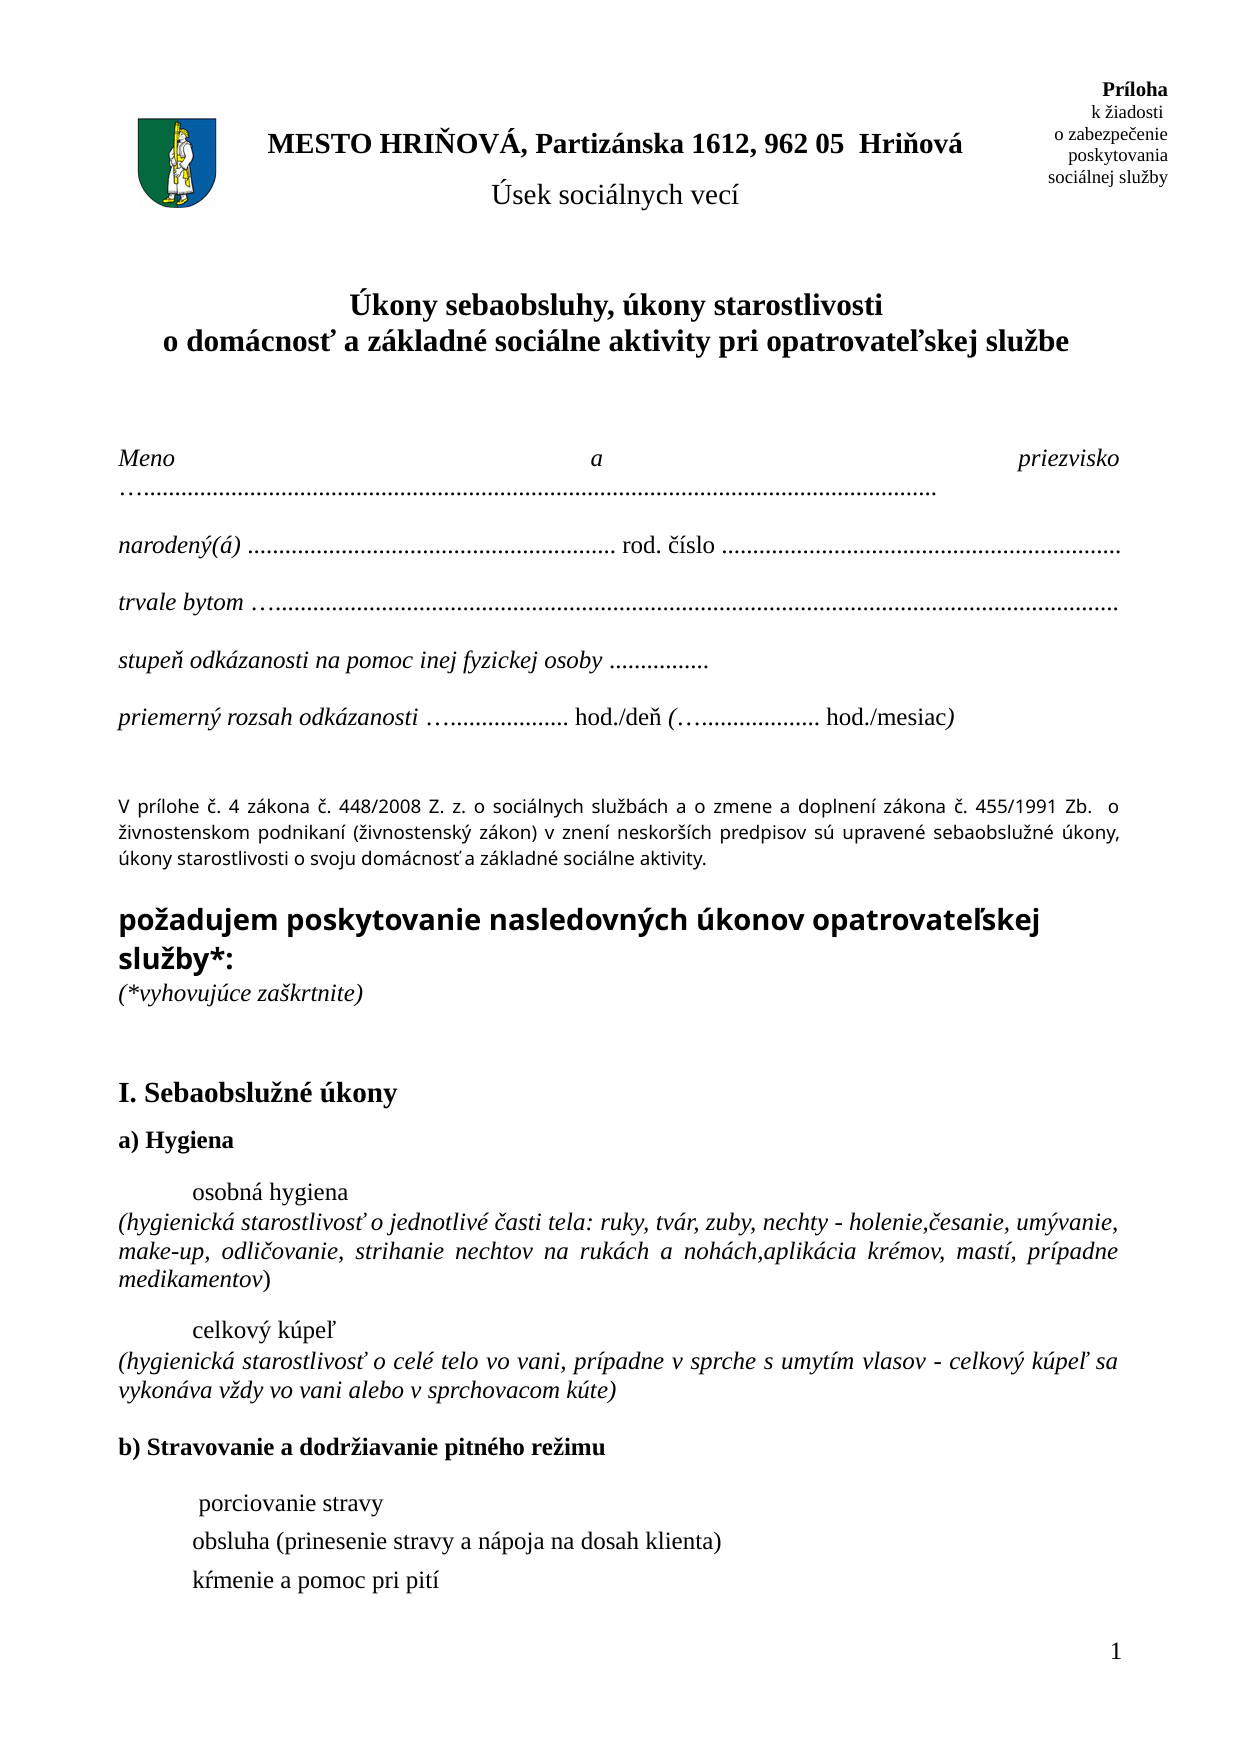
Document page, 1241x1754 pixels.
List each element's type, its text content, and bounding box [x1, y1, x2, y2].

text Úkony sebaobsluhy, úkony starostlivosti [118, 286, 1122, 322]
text (*vyhovujúce zaškrtnite) [118, 978, 1122, 1007]
text (hygienická starostlivosť o celé telo vo vani, prípadne v sprche s umytím vlasov - celkový kúpeľ sa vykonáva vždy vo vani alebo v sprchovacom kúte) [118, 1346, 1122, 1403]
text a) Hygiena [118, 1126, 1122, 1154]
text narodený(á) ........................................................... rod. číslo ................................................................ [118, 530, 1122, 558]
text (hygienická starostlivosť o jednotlivé časti tela: ruky, tvár, zuby, nechty - holenie,česanie, umývanie, make-up, odličovanie, strihanie nechtov na rukách a nohách,aplikácia krémov, mastí, prípadne medikamentov) [118, 1207, 1122, 1293]
text požadujem poskytovanie nasledovných úkonov opatrovateľskej služby*: [118, 899, 1122, 978]
text  obsluha (prinesenie stravy a nápoja na dosah klienta) [118, 1518, 1122, 1557]
text o zabezpečenie poskytovania sociálnej služby [1004, 123, 1168, 187]
text Príloha [1004, 77, 1168, 101]
text priemerný rozsah odkázanosti …................... hod./deň (…................... hod./mesiac) [118, 702, 1122, 731]
text I. Sebaobslužné úkony [118, 1075, 1122, 1108]
text  kŕmenie a pomoc pri pití [118, 1557, 1122, 1595]
text  porciovanie stravy [118, 1480, 1122, 1518]
text Úsek sociálnych vecí [260, 177, 970, 210]
text k žiadosti [1004, 101, 1168, 123]
text V prílohe č. 4 zákona č. 448/2008 Z. z. o sociálnych službách a o zmene a doplnení zákona č. 455/1991 Zb. o živnostenskom podnikaní (živnostenský zákon) v znení neskorších predpisov sú upravené sebaobslužné úkony, úkony starostlivosti o svoju domácnosť a základné sociálne aktivity. [118, 794, 1122, 870]
text stupeň odkázanosti na pomoc inej fyzickej osoby ................ [118, 645, 1122, 673]
text Meno a priezvisko …............................................................................................................................... [118, 443, 1122, 501]
text trvale bytom …....................................................................................................................................... [118, 587, 1122, 616]
text  celkový kúpeľ [118, 1308, 1122, 1346]
text b) Stravovanie a dodržiavanie pitného režimu [118, 1432, 1122, 1461]
text  osobná hygiena [118, 1169, 1122, 1207]
text o domácnosť a základné sociálne aktivity pri opatrovateľskej službe [118, 322, 1122, 358]
text MESTO HRIŇOVÁ, Partizánska 1612, 962 05 Hriňová [260, 127, 970, 160]
